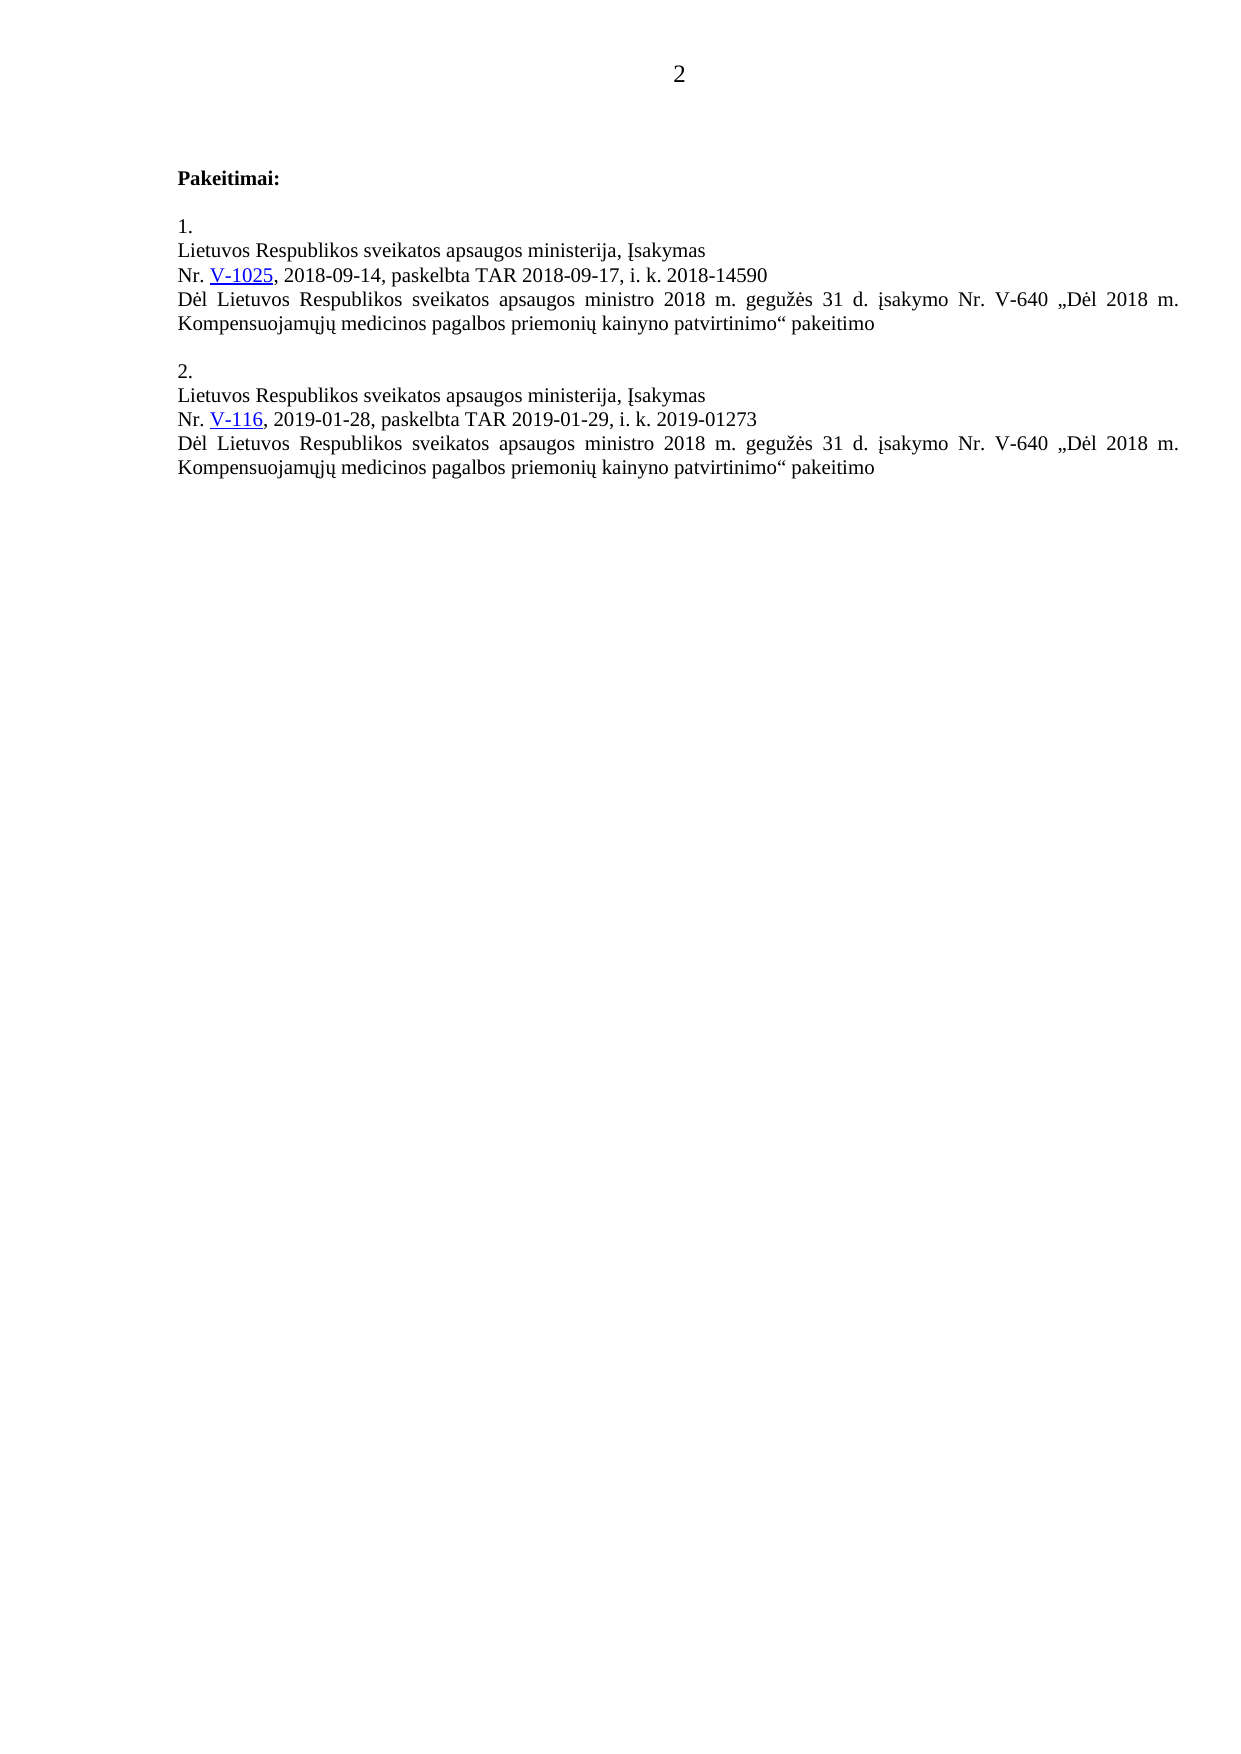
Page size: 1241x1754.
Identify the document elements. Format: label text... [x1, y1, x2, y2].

text Dėl Lietuvos Respublikos sveikatos apsaugos ministro 2018 m. gegužės 31 d. įsakymo Nr. V-640 „Dėl 2018 m. Kompensuojamųjų medicinos pagalbos priemonių kainyno patvirtinimo“ pakeitimo [177, 431, 1181, 479]
text Nr. V-1025, 2018-09-14, paskelbta TAR 2018-09-17, i. k. 2018-14590 [177, 262, 1181, 287]
text 1. [177, 214, 1181, 238]
text Pakeitimai: [177, 166, 1181, 190]
text Nr. V-116, 2019-01-28, paskelbta TAR 2019-01-29, i. k. 2019-01273 [177, 407, 1181, 431]
text Dėl Lietuvos Respublikos sveikatos apsaugos ministro 2018 m. gegužės 31 d. įsakymo Nr. V-640 „Dėl 2018 m. Kompensuojamųjų medicinos pagalbos priemonių kainyno patvirtinimo“ pakeitimo [177, 287, 1181, 335]
text 2. [177, 359, 1181, 383]
text Lietuvos Respublikos sveikatos apsaugos ministerija, Įsakymas [177, 238, 1181, 262]
text Lietuvos Respublikos sveikatos apsaugos ministerija, Įsakymas [177, 383, 1181, 407]
